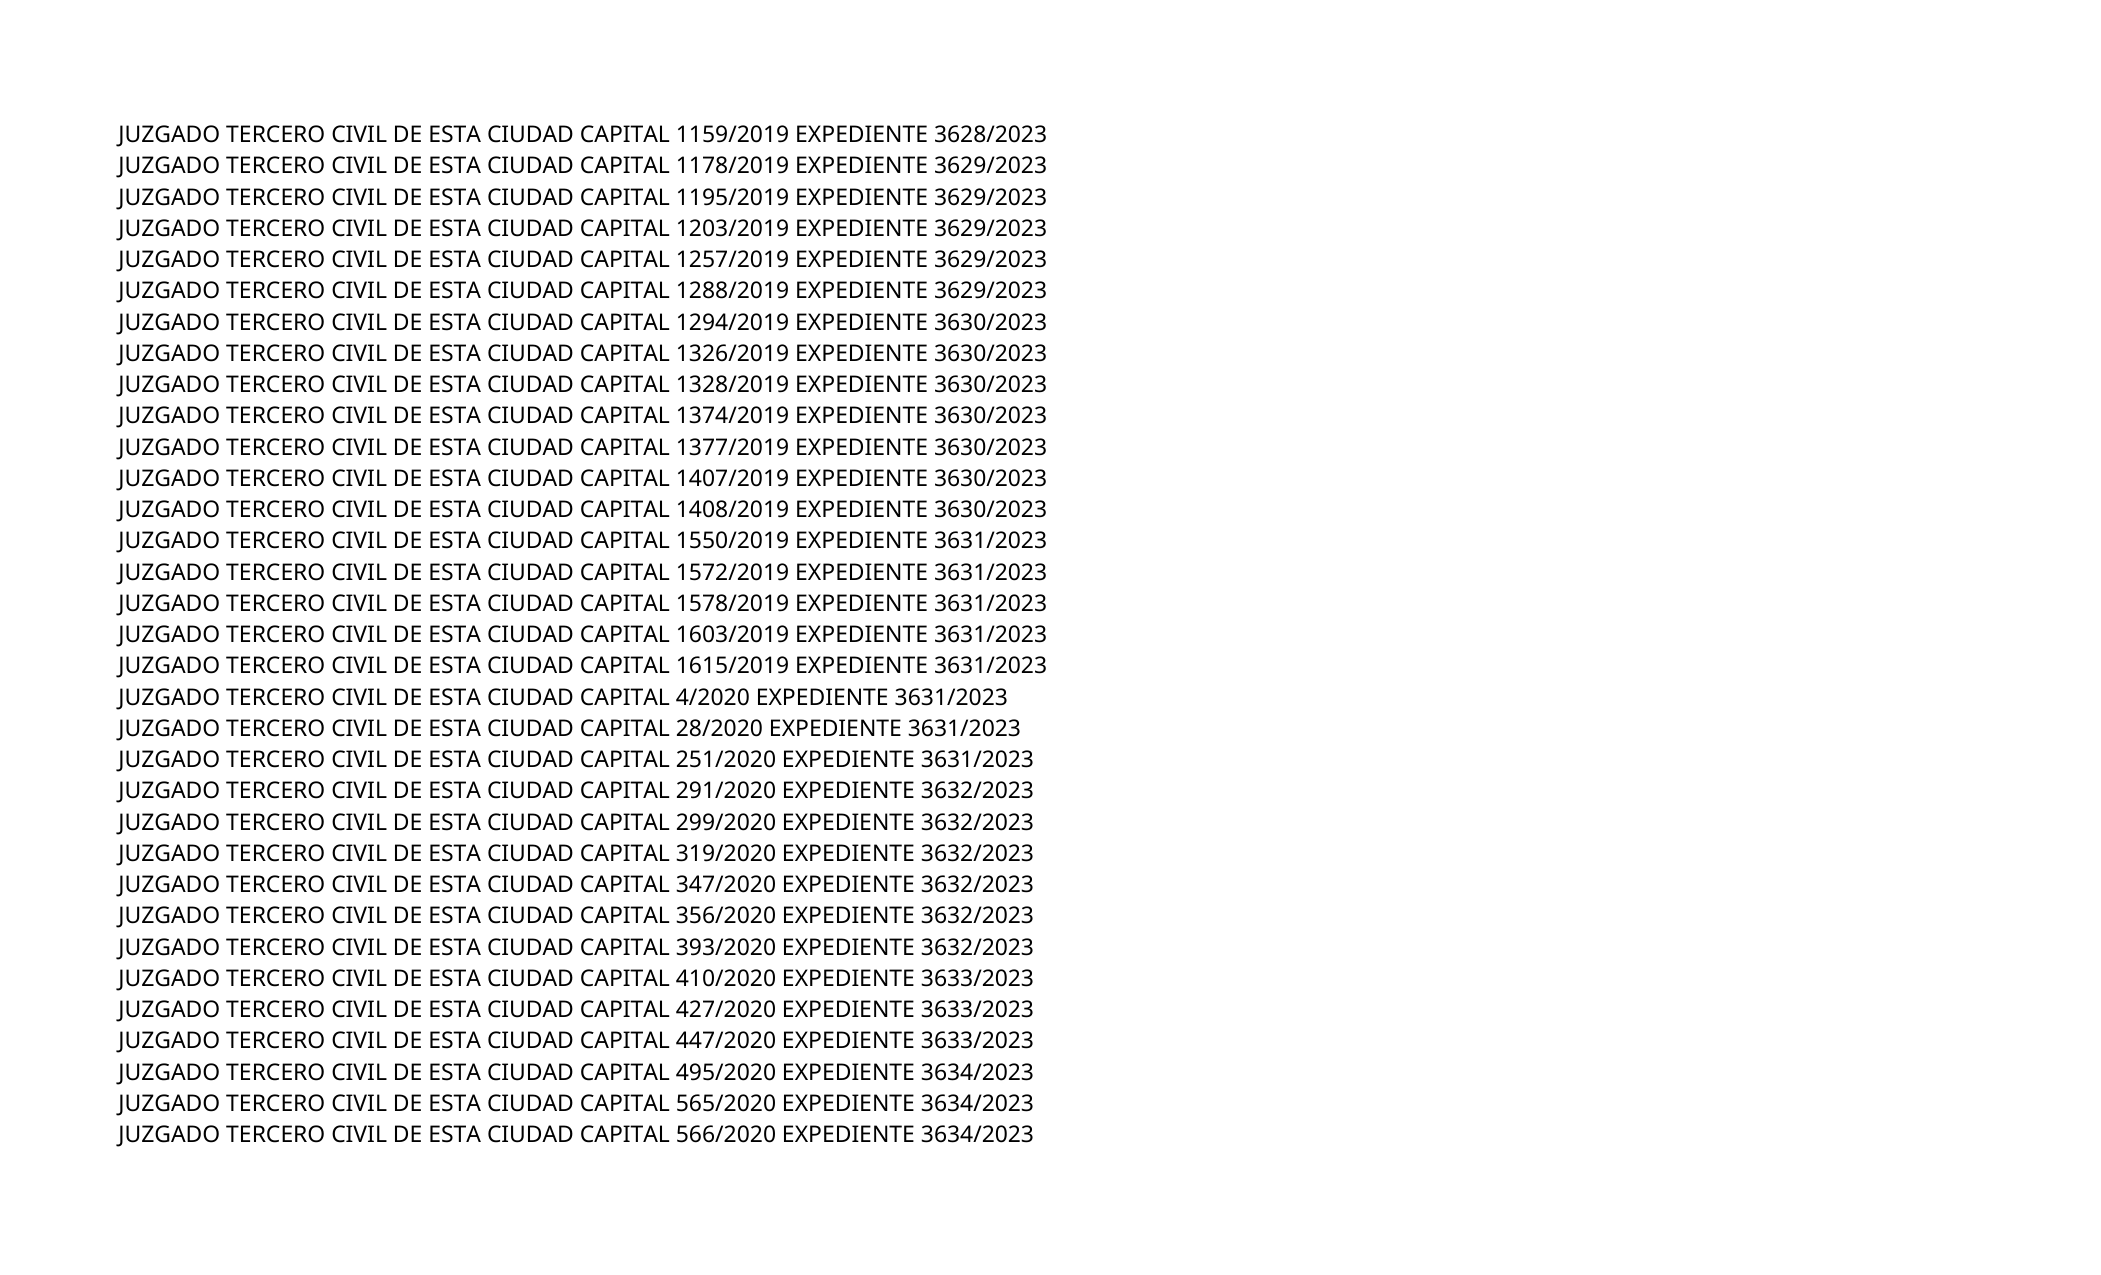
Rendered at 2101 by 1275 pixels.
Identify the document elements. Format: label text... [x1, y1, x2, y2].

text JUZGADO TERCERO CIVIL DE ESTA CIUDAD CAPITAL 1550/2019 EXPEDIENTE 3631/2023 [118, 524, 1982, 556]
text JUZGADO TERCERO CIVIL DE ESTA CIUDAD CAPITAL 1578/2019 EXPEDIENTE 3631/2023 [118, 587, 1982, 618]
text JUZGADO TERCERO CIVIL DE ESTA CIUDAD CAPITAL 1603/2019 EXPEDIENTE 3631/2023 [118, 618, 1982, 649]
text JUZGADO TERCERO CIVIL DE ESTA CIUDAD CAPITAL 1377/2019 EXPEDIENTE 3630/2023 [118, 431, 1982, 462]
text JUZGADO TERCERO CIVIL DE ESTA CIUDAD CAPITAL 319/2020 EXPEDIENTE 3632/2023 [118, 837, 1982, 868]
text JUZGADO TERCERO CIVIL DE ESTA CIUDAD CAPITAL 1572/2019 EXPEDIENTE 3631/2023 [118, 556, 1982, 587]
text JUZGADO TERCERO CIVIL DE ESTA CIUDAD CAPITAL 356/2020 EXPEDIENTE 3632/2023 [118, 899, 1982, 931]
text JUZGADO TERCERO CIVIL DE ESTA CIUDAD CAPITAL 1288/2019 EXPEDIENTE 3629/2023 [118, 274, 1982, 306]
text JUZGADO TERCERO CIVIL DE ESTA CIUDAD CAPITAL 566/2020 EXPEDIENTE 3634/2023 [118, 1118, 1982, 1149]
text JUZGADO TERCERO CIVIL DE ESTA CIUDAD CAPITAL 299/2020 EXPEDIENTE 3632/2023 [118, 806, 1982, 837]
text JUZGADO TERCERO CIVIL DE ESTA CIUDAD CAPITAL 1159/2019 EXPEDIENTE 3628/2023 [118, 118, 1982, 149]
text JUZGADO TERCERO CIVIL DE ESTA CIUDAD CAPITAL 393/2020 EXPEDIENTE 3632/2023 [118, 931, 1982, 962]
text JUZGADO TERCERO CIVIL DE ESTA CIUDAD CAPITAL 1615/2019 EXPEDIENTE 3631/2023 [118, 649, 1982, 681]
text JUZGADO TERCERO CIVIL DE ESTA CIUDAD CAPITAL 1408/2019 EXPEDIENTE 3630/2023 [118, 493, 1982, 524]
text JUZGADO TERCERO CIVIL DE ESTA CIUDAD CAPITAL 1294/2019 EXPEDIENTE 3630/2023 [118, 306, 1982, 337]
text JUZGADO TERCERO CIVIL DE ESTA CIUDAD CAPITAL 1374/2019 EXPEDIENTE 3630/2023 [118, 399, 1982, 431]
text JUZGADO TERCERO CIVIL DE ESTA CIUDAD CAPITAL 347/2020 EXPEDIENTE 3632/2023 [118, 868, 1982, 899]
text JUZGADO TERCERO CIVIL DE ESTA CIUDAD CAPITAL 447/2020 EXPEDIENTE 3633/2023 [118, 1024, 1982, 1056]
text JUZGADO TERCERO CIVIL DE ESTA CIUDAD CAPITAL 1178/2019 EXPEDIENTE 3629/2023 [118, 149, 1982, 181]
text JUZGADO TERCERO CIVIL DE ESTA CIUDAD CAPITAL 1257/2019 EXPEDIENTE 3629/2023 [118, 243, 1982, 274]
text JUZGADO TERCERO CIVIL DE ESTA CIUDAD CAPITAL 251/2020 EXPEDIENTE 3631/2023 [118, 743, 1982, 774]
text JUZGADO TERCERO CIVIL DE ESTA CIUDAD CAPITAL 495/2020 EXPEDIENTE 3634/2023 [118, 1056, 1982, 1087]
text JUZGADO TERCERO CIVIL DE ESTA CIUDAD CAPITAL 1195/2019 EXPEDIENTE 3629/2023 [118, 181, 1982, 212]
text JUZGADO TERCERO CIVIL DE ESTA CIUDAD CAPITAL 1407/2019 EXPEDIENTE 3630/2023 [118, 462, 1982, 493]
text JUZGADO TERCERO CIVIL DE ESTA CIUDAD CAPITAL 4/2020 EXPEDIENTE 3631/2023 [118, 681, 1982, 712]
text JUZGADO TERCERO CIVIL DE ESTA CIUDAD CAPITAL 427/2020 EXPEDIENTE 3633/2023 [118, 993, 1982, 1024]
text JUZGADO TERCERO CIVIL DE ESTA CIUDAD CAPITAL 1328/2019 EXPEDIENTE 3630/2023 [118, 368, 1982, 399]
text JUZGADO TERCERO CIVIL DE ESTA CIUDAD CAPITAL 1203/2019 EXPEDIENTE 3629/2023 [118, 212, 1982, 243]
text JUZGADO TERCERO CIVIL DE ESTA CIUDAD CAPITAL 410/2020 EXPEDIENTE 3633/2023 [118, 962, 1982, 993]
text JUZGADO TERCERO CIVIL DE ESTA CIUDAD CAPITAL 28/2020 EXPEDIENTE 3631/2023 [118, 712, 1982, 743]
text JUZGADO TERCERO CIVIL DE ESTA CIUDAD CAPITAL 565/2020 EXPEDIENTE 3634/2023 [118, 1087, 1982, 1118]
text JUZGADO TERCERO CIVIL DE ESTA CIUDAD CAPITAL 291/2020 EXPEDIENTE 3632/2023 [118, 774, 1982, 806]
text JUZGADO TERCERO CIVIL DE ESTA CIUDAD CAPITAL 1326/2019 EXPEDIENTE 3630/2023 [118, 337, 1982, 368]
